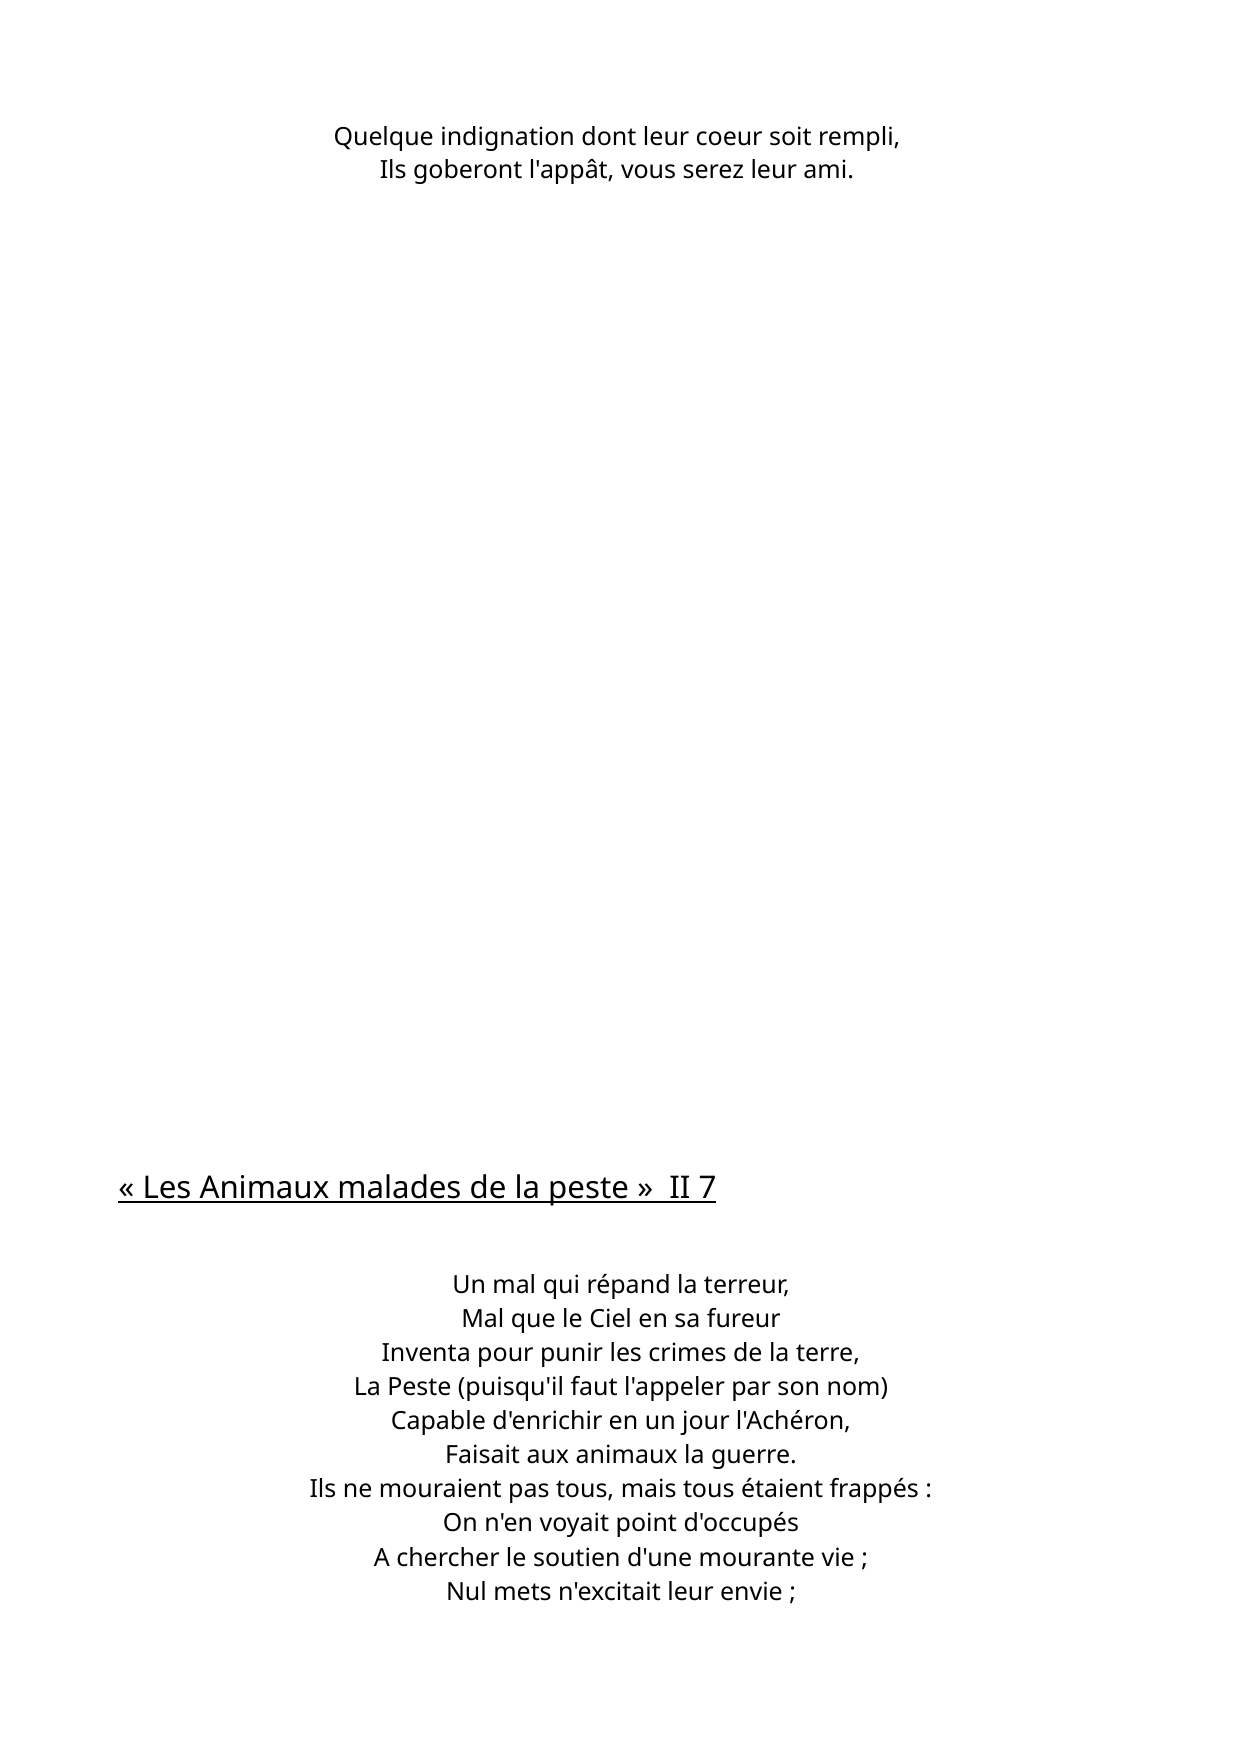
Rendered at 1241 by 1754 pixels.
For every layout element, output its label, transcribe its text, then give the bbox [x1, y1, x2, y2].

text Un mal qui répand la terreur, Mal que le Ciel en sa fureur Inventa pour punir les crimes de la terre, La Peste (puisqu'il faut l'appeler par son nom) Capable d'enrichir en un jour l'Achéron, Faisait aux animaux la guerre. Ils ne mouraient pas tous, mais tous étaient frappés : On n'en voyait point d'occupés A chercher le soutien d'une mourante vie ; Nul mets n'excitait leur envie ; [120, 1267, 1122, 1607]
text Quelque indignation dont leur coeur soit rempli, Ils goberont l'appât, vous serez leur ami. [118, 118, 1122, 186]
subtitle « Les Animaux malades de la peste » II 7 [118, 1165, 1122, 1208]
